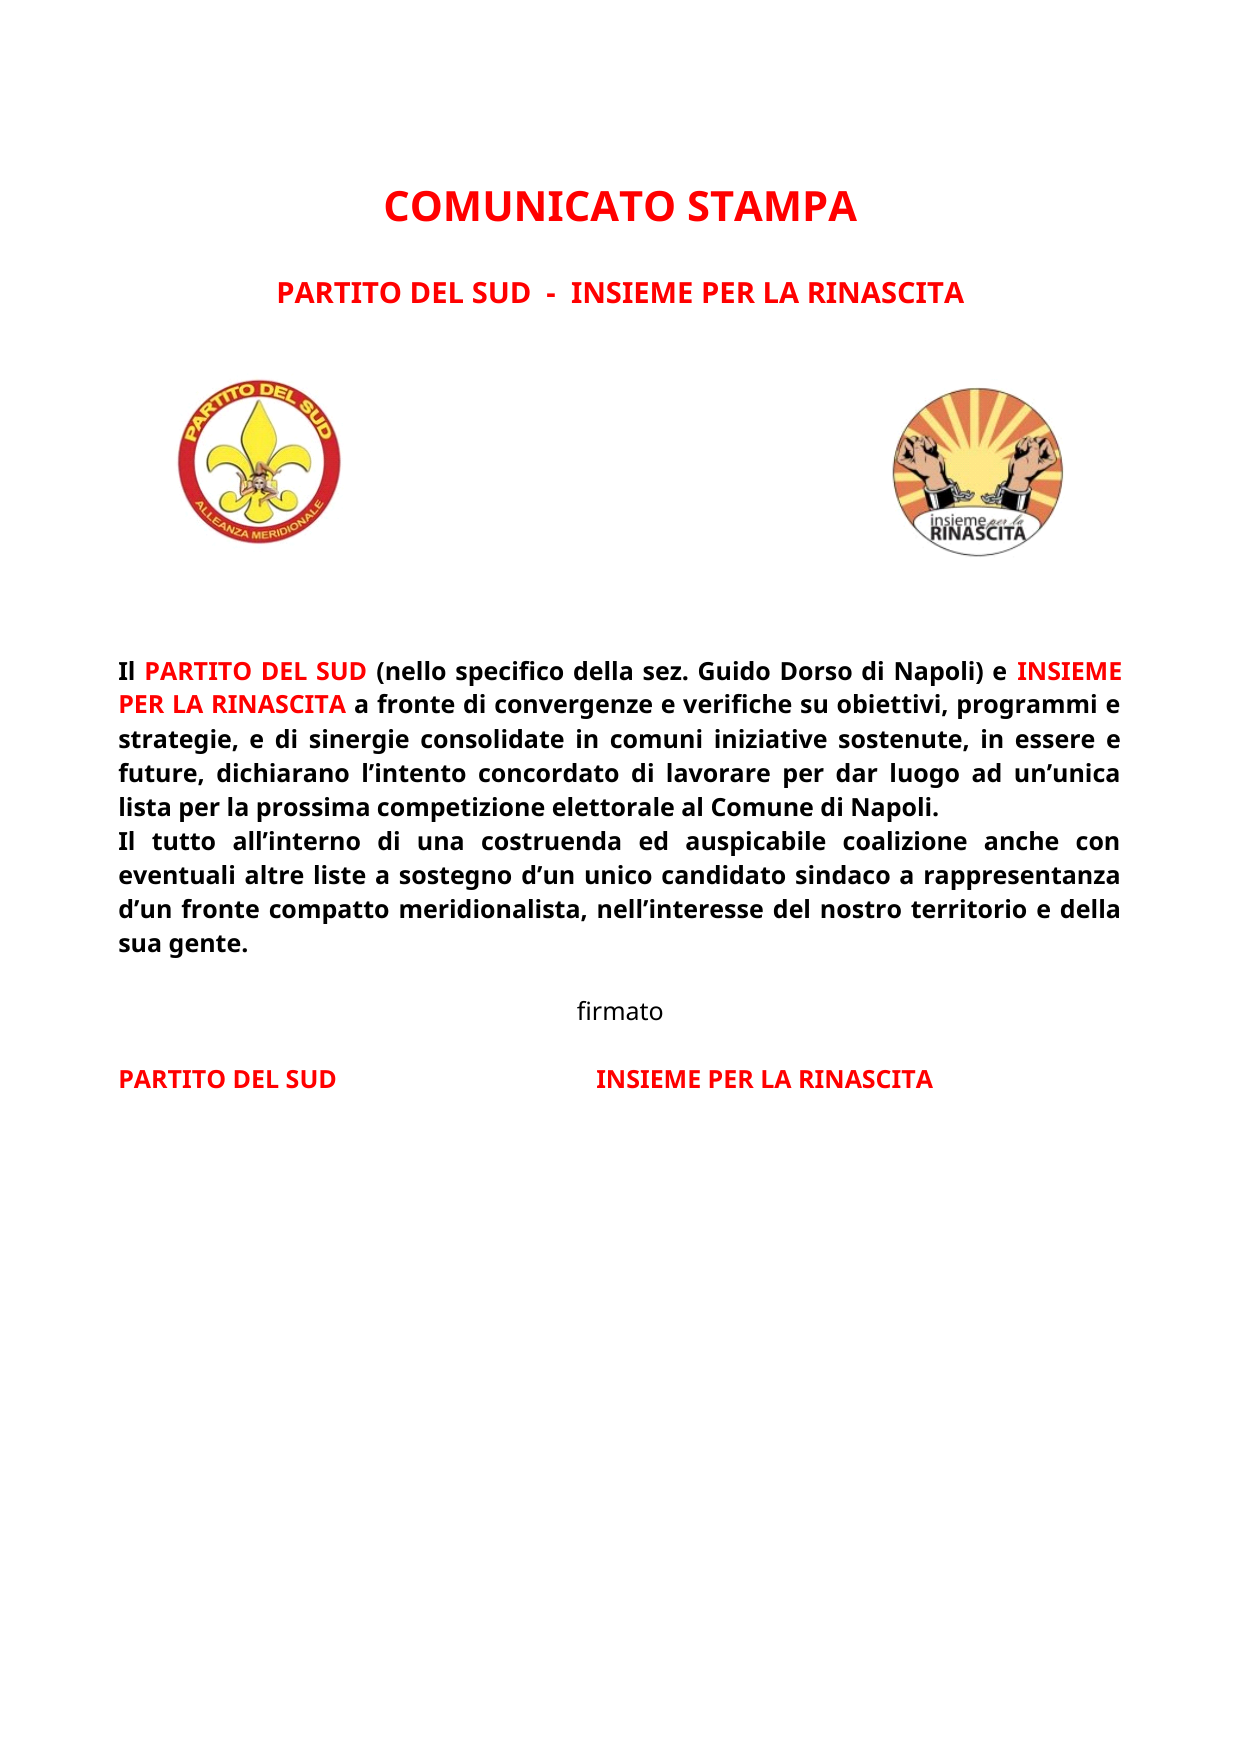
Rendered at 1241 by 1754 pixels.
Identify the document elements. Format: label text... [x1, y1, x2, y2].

text PARTITO DEL SUD - INSIEME PER LA RINASCITA [118, 273, 1122, 312]
text firmato [118, 994, 1122, 1028]
text COMUNICATO STAMPA [118, 176, 1122, 233]
text Il tutto all’interno di una costruenda ed auspicabile coalizione anche con eventuali altre liste a sostegno d’un unico candidato sindaco a rappresentanza d’un fronte compatto meridionalista, nell’interesse del nostro territorio e della sua gente. [118, 823, 1122, 960]
text PARTITO DEL SUD INSIEME PER LA RINASCITA [118, 1062, 1122, 1096]
text Il PARTITO DEL SUD (nello specifico della sez. Guido Dorso di Napoli) e INSIEME PER LA RINASCITA a fronte di convergenze e verifiche su obiettivi, programmi e strategie, e di sinergie consolidate in comuni iniziative sostenute, in essere e future, dichiarano l’intento concordato di lavorare per dar luogo ad un’unica lista per la prossima competizione elettorale al Comune di Napoli. [118, 653, 1122, 823]
